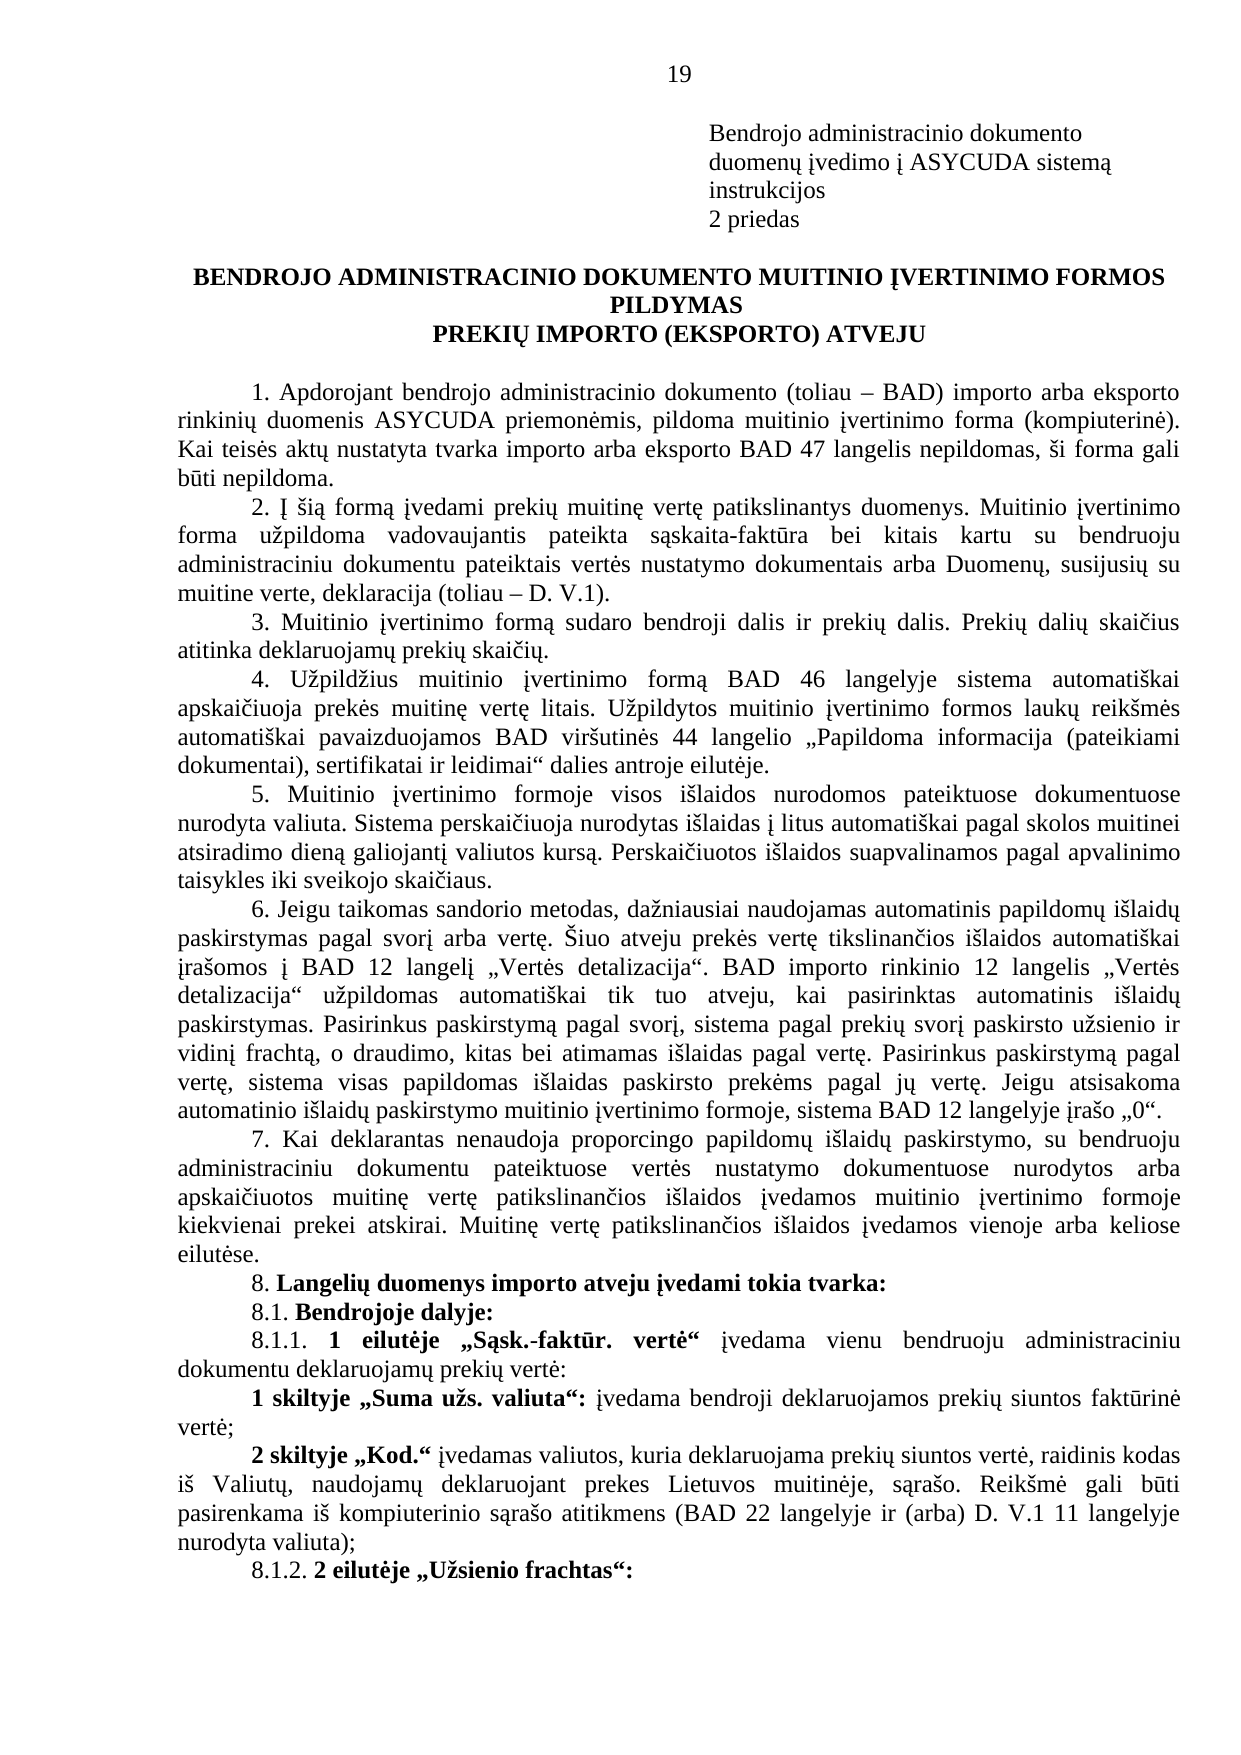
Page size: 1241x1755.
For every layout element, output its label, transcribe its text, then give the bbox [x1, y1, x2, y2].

text 8.1.2. 2 eilutėje „Užsienio frachtas“: [177, 1556, 1181, 1584]
text instrukcijos [177, 176, 1181, 204]
text 4. Užpildžius muitinio įvertinimo formą BAD 46 langelyje sistema automatiškai apskaičiuoja prekės muitinę vertę litais. Užpildytos muitinio įvertinimo formos laukų reikšmės automatiškai pavaizduojamos BAD viršutinės 44 langelio „Papildoma informacija (pateikiami dokumentai), sertifikatai ir leidimai“ dalies antroje eilutėje. [177, 664, 1181, 779]
text 3. Muitinio įvertinimo formą sudaro bendroji dalis ir prekių dalis. Prekių dalių skaičius atitinka deklaruojamų prekių skaičių. [177, 607, 1181, 664]
text 1 skiltyje „Suma užs. valiuta“: įvedama bendroji deklaruojamos prekių siuntos faktūrinė vertė; [177, 1383, 1181, 1441]
text 1. Apdorojant bendrojo administracinio dokumento (toliau – BAD) importo arba eksporto rinkinių duomenis ASYCUDA priemonėmis, pildoma muitinio įvertinimo forma (kompiuterinė). Kai teisės aktų nustatyta tvarka importo arba eksporto BAD 47 langelis nepildomas, ši forma gali būti nepildoma. [177, 377, 1181, 492]
text 8.1. Bendrojoje dalyje: [177, 1297, 1181, 1326]
text Bendrojo administracinio dokumento [709, 118, 1181, 147]
text 8.1.1. 1 eilutėje „Sąsk.-faktūr. vertė“ įvedama vienu bendruoju administraciniu dokumentu deklaruojamų prekių vertė: [177, 1326, 1181, 1383]
text 2 priedas [177, 204, 1181, 233]
text 8. Langelių duomenys importo atveju įvedami tokia tvarka: [177, 1268, 1181, 1297]
text 2. Į šią formą įvedami prekių muitinę vertę patikslinantys duomenys. Muitinio įvertinimo forma užpildoma vadovaujantis pateikta sąskaita-faktūra bei kitais kartu su bendruoju administraciniu dokumentu pateiktais vertės nustatymo dokumentais arba Duomenų, susijusių su muitine verte, deklaracija (toliau – D. V.1). [177, 492, 1181, 607]
text 5. Muitinio įvertinimo formoje visos išlaidos nurodomos pateiktuose dokumentuose nurodyta valiuta. Sistema perskaičiuoja nurodytas išlaidas į litus automatiškai pagal skolos muitinei atsiradimo dieną galiojantį valiutos kursą. Perskaičiuotos išlaidos suapvalinamos pagal apvalinimo taisykles iki sveikojo skaičiaus. [177, 779, 1181, 894]
text duomenų įvedimo į ASYCUDA sistemą [177, 147, 1181, 176]
text PREKIŲ IMPORTO (EKSPORTO) ATVEJU [177, 319, 1181, 348]
text 6. Jeigu taikomas sandorio metodas, dažniausiai naudojamas automatinis papildomų išlaidų paskirstymas pagal svorį arba vertę. Šiuo atveju prekės vertę tikslinančios išlaidos automatiškai įrašomos į BAD 12 langelį „Vertės detalizacija“. BAD importo rinkinio 12 langelis „Vertės detalizacija“ užpildomas automatiškai tik tuo atveju, kai pasirinktas automatinis išlaidų paskirstymas. Pasirinkus paskirstymą pagal svorį, sistema pagal prekių svorį paskirsto užsienio ir vidinį frachtą, o draudimo, kitas bei atimamas išlaidas pagal vertę. Pasirinkus paskirstymą pagal vertę, sistema visas papildomas išlaidas paskirsto prekėms pagal jų vertę. Jeigu atsisakoma automatinio išlaidų paskirstymo muitinio įvertinimo formoje, sistema BAD 12 langelyje įrašo „0“. [177, 894, 1181, 1124]
text BENDROJO administracinio DOKUMENTO MUITINIO ĮVERTINIMO FORMOS PILDYMAS [177, 262, 1181, 319]
text 7. Kai deklarantas nenaudoja proporcingo papildomų išlaidų paskirstymo, su bendruoju administraciniu dokumentu pateiktuose vertės nustatymo dokumentuose nurodytos arba apskaičiuotos muitinę vertę patikslinančios išlaidos įvedamos muitinio įvertinimo formoje kiekvienai prekei atskirai. Muitinę vertę patikslinančios išlaidos įvedamos vienoje arba keliose eilutėse. [177, 1124, 1181, 1268]
text 2 skiltyje „Kod.“ įvedamas valiutos, kuria deklaruojama prekių siuntos vertė, raidinis kodas iš Valiutų, naudojamų deklaruojant prekes Lietuvos muitinėje, sąrašo. Reikšmė gali būti pasirenkama iš kompiuterinio sąrašo atitikmens (BAD 22 langelyje ir (arba) D. V.1 11 langelyje nurodyta valiuta); [177, 1441, 1181, 1556]
